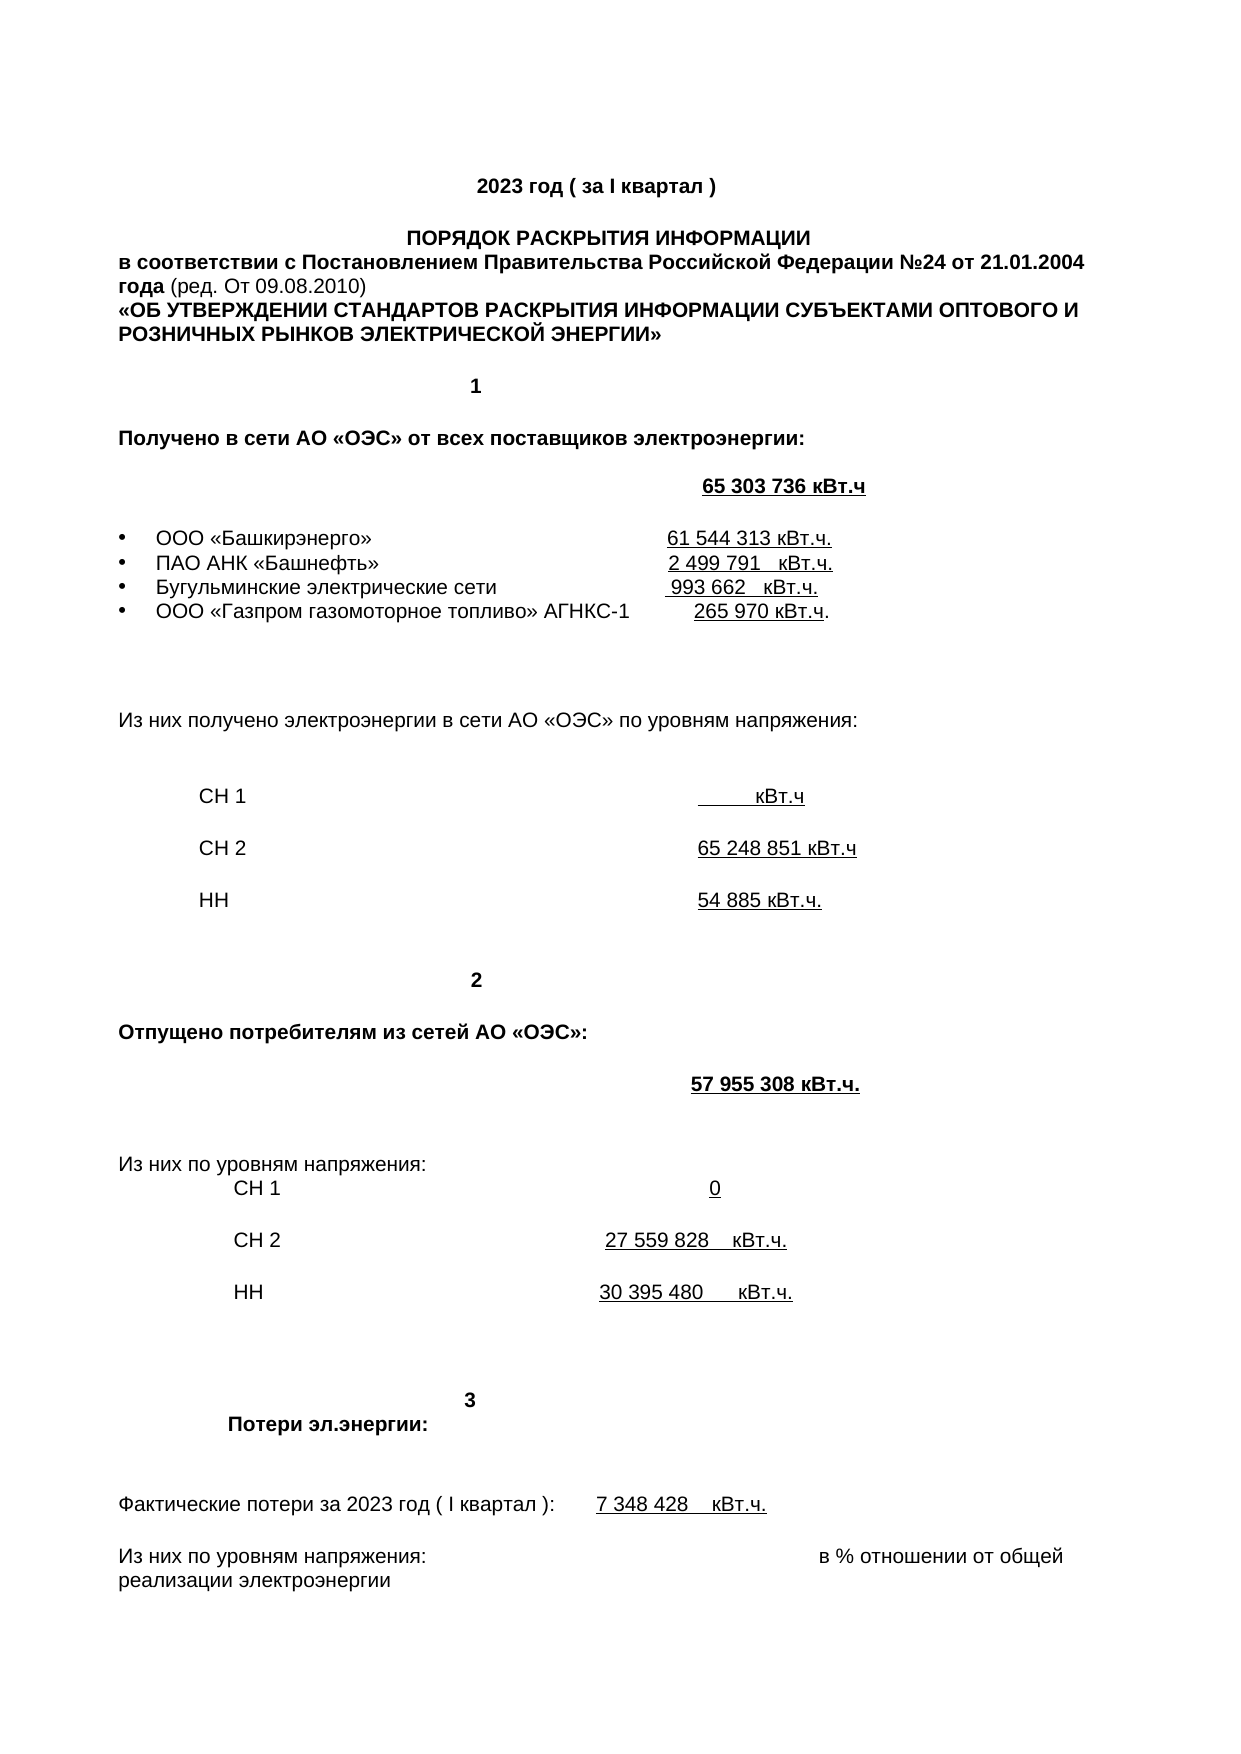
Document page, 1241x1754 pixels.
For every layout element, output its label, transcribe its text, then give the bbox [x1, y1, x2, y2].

text Фактические потери за 2023 год ( I квартал ): 7 348 428 кВт.ч. [118, 1492, 1122, 1516]
text в соответствии с Постановлением Правительства Российской Федерации №24 от 21.01.2004 года (ред. От 09.08.2010) [118, 250, 1122, 298]
text Из них получено электроэнергии в сети АО «ОЭС» по уровням напряжения: [118, 708, 1122, 732]
text Отпущено потребителям из сетей АО «ОЭС»: [118, 1020, 1122, 1044]
text 2023 год ( за I квартал ) [118, 174, 1122, 198]
text 57 955 308 кВт.ч. [118, 1072, 1122, 1096]
text 65 303 736 кВт.ч [118, 474, 1122, 498]
text 2 [118, 968, 1122, 992]
text СН 2 27 559 828 кВт.ч. [118, 1228, 1122, 1252]
text СН 2 65 248 851 кВт.ч [118, 836, 1122, 860]
text Из них по уровням напряжения: в % отношении от общей реализации электроэнергии [118, 1543, 1122, 1591]
list Бугульминские электрические сети 993 662 кВт.ч. [81, 575, 1122, 599]
text СН 1 кВт.ч [118, 784, 1122, 808]
text Потери эл.энергии: [118, 1412, 1122, 1436]
text Из них по уровням напряжения: [118, 1152, 1122, 1176]
text «ОБ УТВЕРЖДЕНИИ СТАНДАРТОВ РАСКРЫТИЯ ИНФОРМАЦИИ СУБЪЕКТАМИ ОПТОВОГО И РОЗНИЧНЫХ РЫНКОВ ЭЛЕКТРИЧЕСКОЙ ЭНЕРГИИ» [118, 298, 1122, 346]
text НН 30 395 480 кВт.ч. [118, 1279, 1122, 1303]
list ООО «Газпром газомоторное топливо» АГНКС-1 265 970 кВт.ч. [81, 599, 1122, 624]
text Получено в сети АО «ОЭС» от всех поставщиков электроэнергии: [118, 426, 1122, 450]
text СН 1 0 [118, 1176, 1122, 1199]
text 3 [118, 1388, 1122, 1412]
text ПОРЯДОК РАСКРЫТИЯ ИНФОРМАЦИИ [118, 226, 1122, 250]
text НН 54 885 кВт.ч. [118, 888, 1122, 912]
text 1 [118, 374, 1122, 398]
list ПАО АНК «Башнефть» 2 499 791 кВт.ч. [81, 550, 1122, 575]
list ООО «Башкирэнерго» 61 544 313 кВт.ч. [81, 526, 1122, 550]
